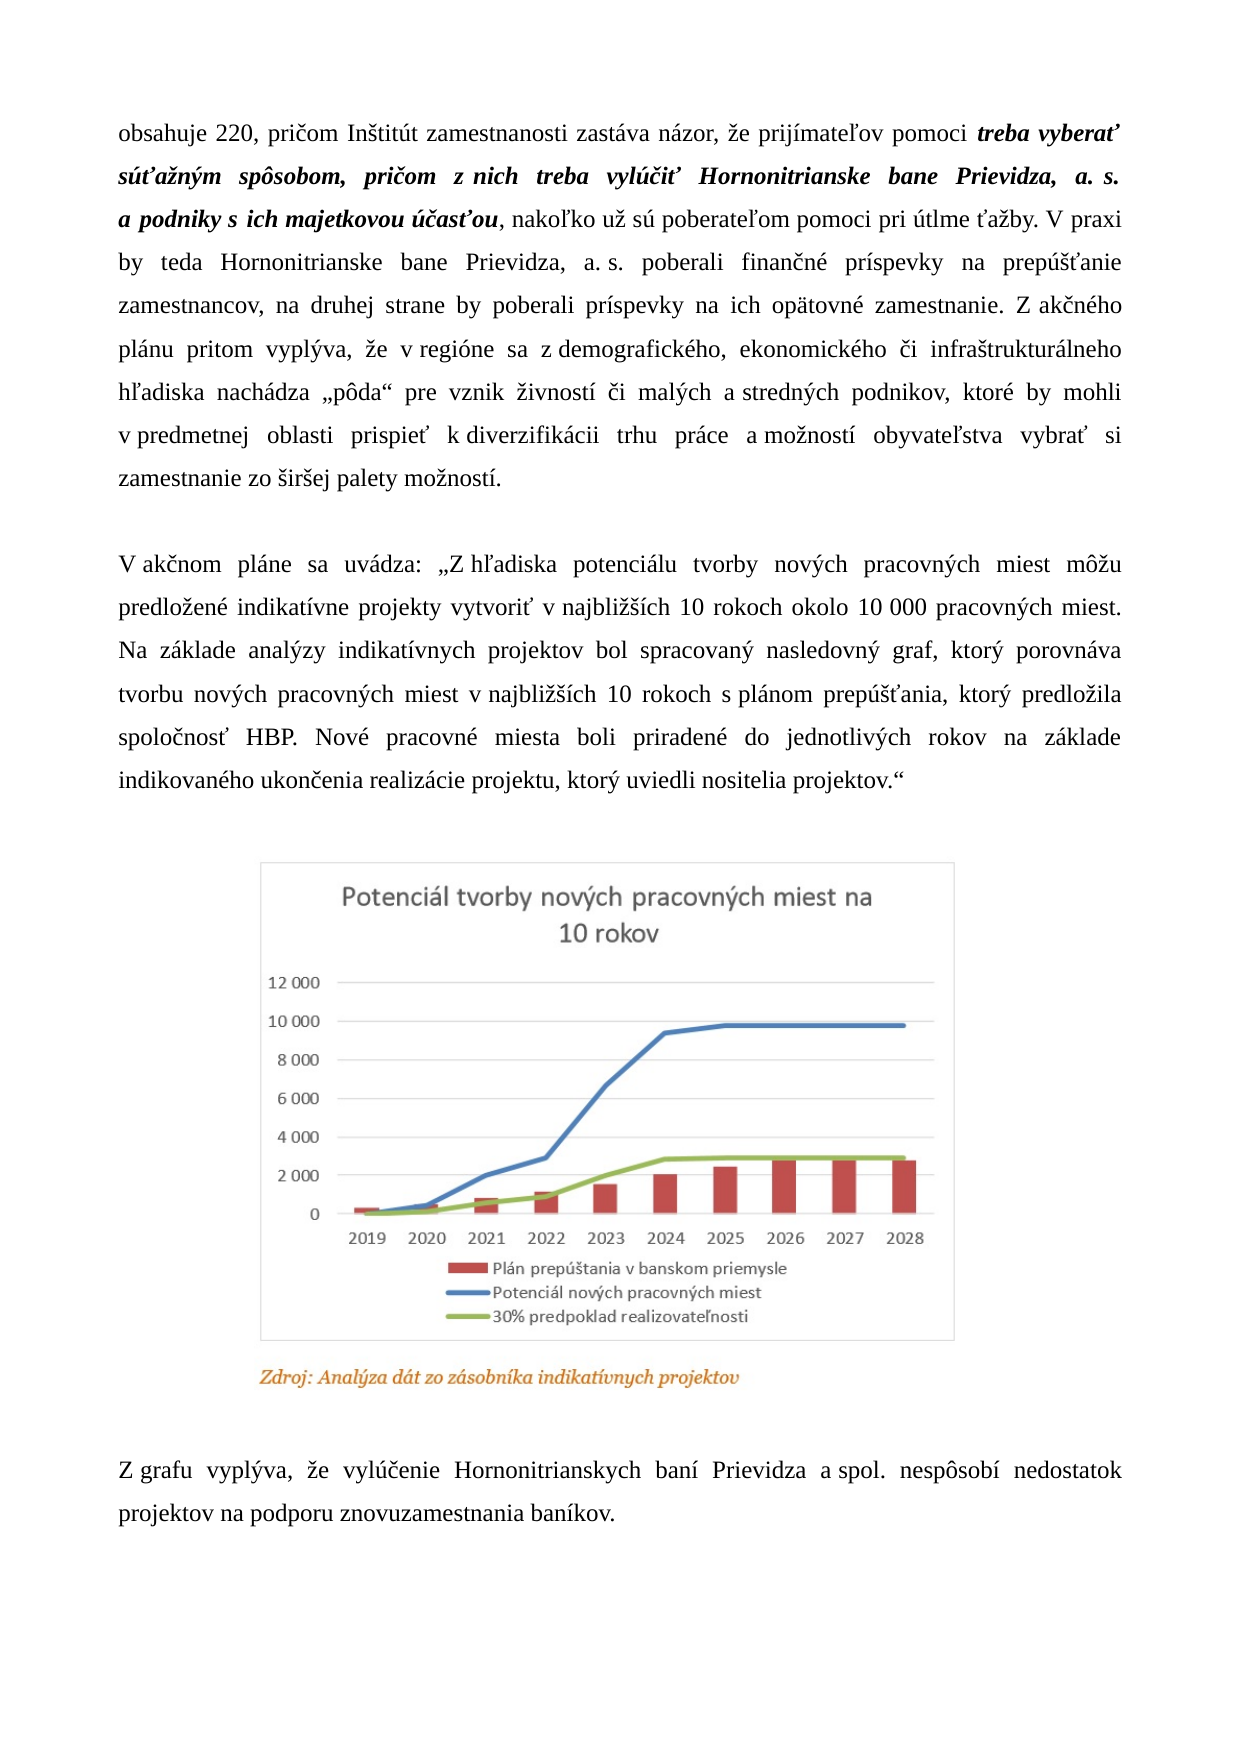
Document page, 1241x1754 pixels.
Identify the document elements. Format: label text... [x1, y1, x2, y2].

text Z grafu vyplýva, že vylúčenie Hornonitrianskych baní Prievidza a spol. nespôsobí nedostatok projektov na podporu znovuzamestnania baníkov. [118, 1455, 1122, 1527]
text V akčnom pláne sa uvádza: „Z hľadiska potenciálu tvorby nových pracovných miest môžu predložené indikatívne projekty vytvoriť v najbližších 10 rokoch okolo 10 000 pracovných miest. Na základe analýzy indikatívnych projektov bol spracovaný nasledovný graf, ktorý porovnáva tvorbu nových pracovných miest v najbližších 10 rokoch s plánom prepúšťania, ktorý predložila spoločnosť HBP. Nové pracovné miesta boli priradené do jednotlivých rokov na základe indikovaného ukončenia realizácie projektu, ktorý uviedli nositelia projektov.“ [118, 549, 1122, 794]
picture [253, 856, 960, 1391]
text obsahuje 220, pričom Inštitút zamestnanosti zastáva názor, že prijímateľov pomoci treba vyberať súťažným spôsobom, pričom z nich treba vylúčiť Hornonitrianske bane Prievidza, a. s. a podniky s ich majetkovou účasťou, nakoľko už sú poberateľom pomoci pri útlme ťažby. V praxi by teda Hornonitrianske bane Prievidza, a. s. poberali finančné príspevky na prepúšťanie zamestnancov, na druhej strane by poberali príspevky na ich opätovné zamestnanie. Z akčného plánu pritom vyplýva, že v regióne sa z demografického, ekonomického či infraštrukturálneho hľadiska nachádza „pôda“ pre vznik živností či malých a stredných podnikov, ktoré by mohli v predmetnej oblasti prispieť k diverzifikácii trhu práce a možností obyvateľstva vybrať si zamestnanie zo širšej palety možností. [118, 118, 1122, 492]
